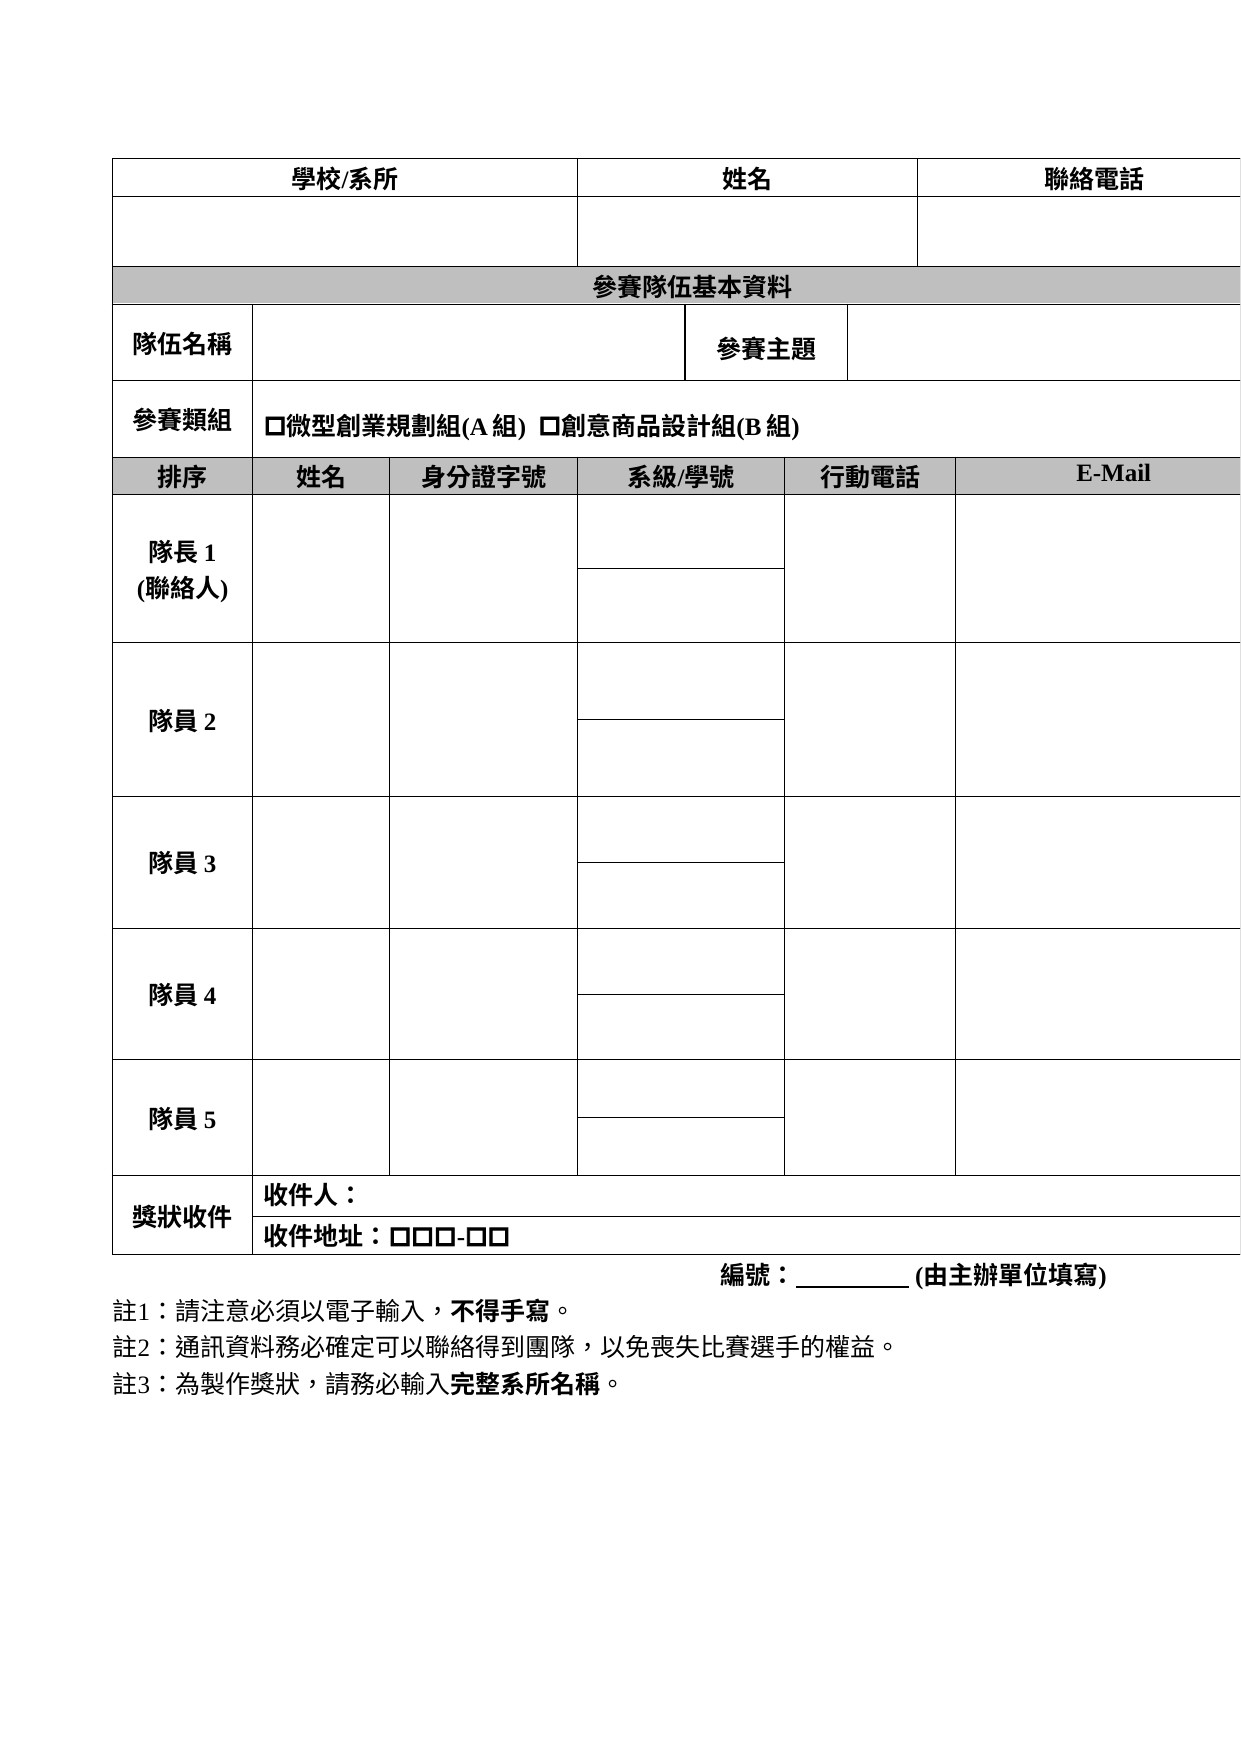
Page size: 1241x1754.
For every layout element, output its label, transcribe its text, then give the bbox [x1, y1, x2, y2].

table_cell [956, 495, 1240, 642]
table_cell [578, 643, 784, 719]
text 註1：請注意必須以電子輸入，不得手寫。 [112, 1292, 1219, 1328]
table_cell 隊伍名稱 [113, 305, 252, 380]
table_cell [253, 929, 389, 1059]
table_cell [390, 1060, 577, 1175]
text 編號： (由主辦單位填寫) [112, 1255, 1106, 1292]
table_cell 隊員2 [113, 643, 252, 796]
table_cell [113, 197, 577, 266]
table_cell [578, 995, 784, 1059]
table_cell [785, 929, 955, 1059]
table_cell [390, 495, 577, 642]
table_cell 隊長1 (聯絡人) [113, 495, 252, 642]
table_cell [956, 643, 1240, 796]
table_cell 微型創業規劃組(A組) 創意商品設計組(B組) [253, 381, 1240, 457]
table_cell [785, 495, 955, 642]
table_cell 隊員4 [113, 929, 252, 1059]
table_cell 收件人： [253, 1176, 1240, 1216]
table_cell 參賽類組 [113, 381, 252, 457]
table_cell [918, 197, 1240, 266]
table_cell 姓名 [253, 458, 389, 494]
table_cell E-Mail [956, 458, 1240, 494]
table_cell [956, 929, 1240, 1059]
table_cell 收件地址：- [253, 1217, 1240, 1254]
table_cell [390, 929, 577, 1059]
table_cell [578, 1060, 784, 1117]
table_cell 行動電話 [785, 458, 955, 494]
table_cell [578, 720, 784, 796]
table_cell [253, 495, 389, 642]
table_cell 獎狀收件 [113, 1176, 252, 1254]
table_cell [253, 797, 389, 927]
table_cell [785, 643, 955, 796]
table_cell [578, 197, 917, 266]
table_cell [848, 305, 1240, 380]
text 註3：為製作獎狀，請務必輸入完整系所名稱。 [112, 1364, 1219, 1400]
text 註2：通訊資料務必確定可以聯絡得到團隊，以免喪失比賽選手的權益。 [112, 1328, 1219, 1364]
table_cell 姓名 [578, 159, 917, 196]
table_cell [785, 797, 955, 927]
table_cell [578, 1118, 784, 1175]
table_cell 系級/學號 [578, 458, 784, 494]
table_cell [785, 1060, 955, 1175]
table_cell [578, 929, 784, 993]
table_cell 參賽隊伍基本資料 [113, 267, 1240, 303]
table_cell [956, 1060, 1240, 1175]
table_cell 參賽主題 [686, 305, 847, 380]
table_cell [956, 797, 1240, 927]
table_cell [390, 797, 577, 927]
table_cell [578, 569, 784, 642]
table_cell [253, 305, 684, 380]
table_cell [253, 1060, 389, 1175]
table_cell 身分證字號 [390, 458, 577, 494]
table_cell 隊員5 [113, 1060, 252, 1175]
table_cell [578, 863, 784, 927]
table_cell [390, 643, 577, 796]
table_cell 聯絡電話 [918, 159, 1240, 196]
table_cell 學校/系所 [113, 159, 577, 196]
table_cell [578, 797, 784, 862]
table_cell 排序 [113, 458, 252, 494]
table_cell [253, 643, 389, 796]
table_cell 隊員3 [113, 797, 252, 927]
table_cell [578, 495, 784, 568]
